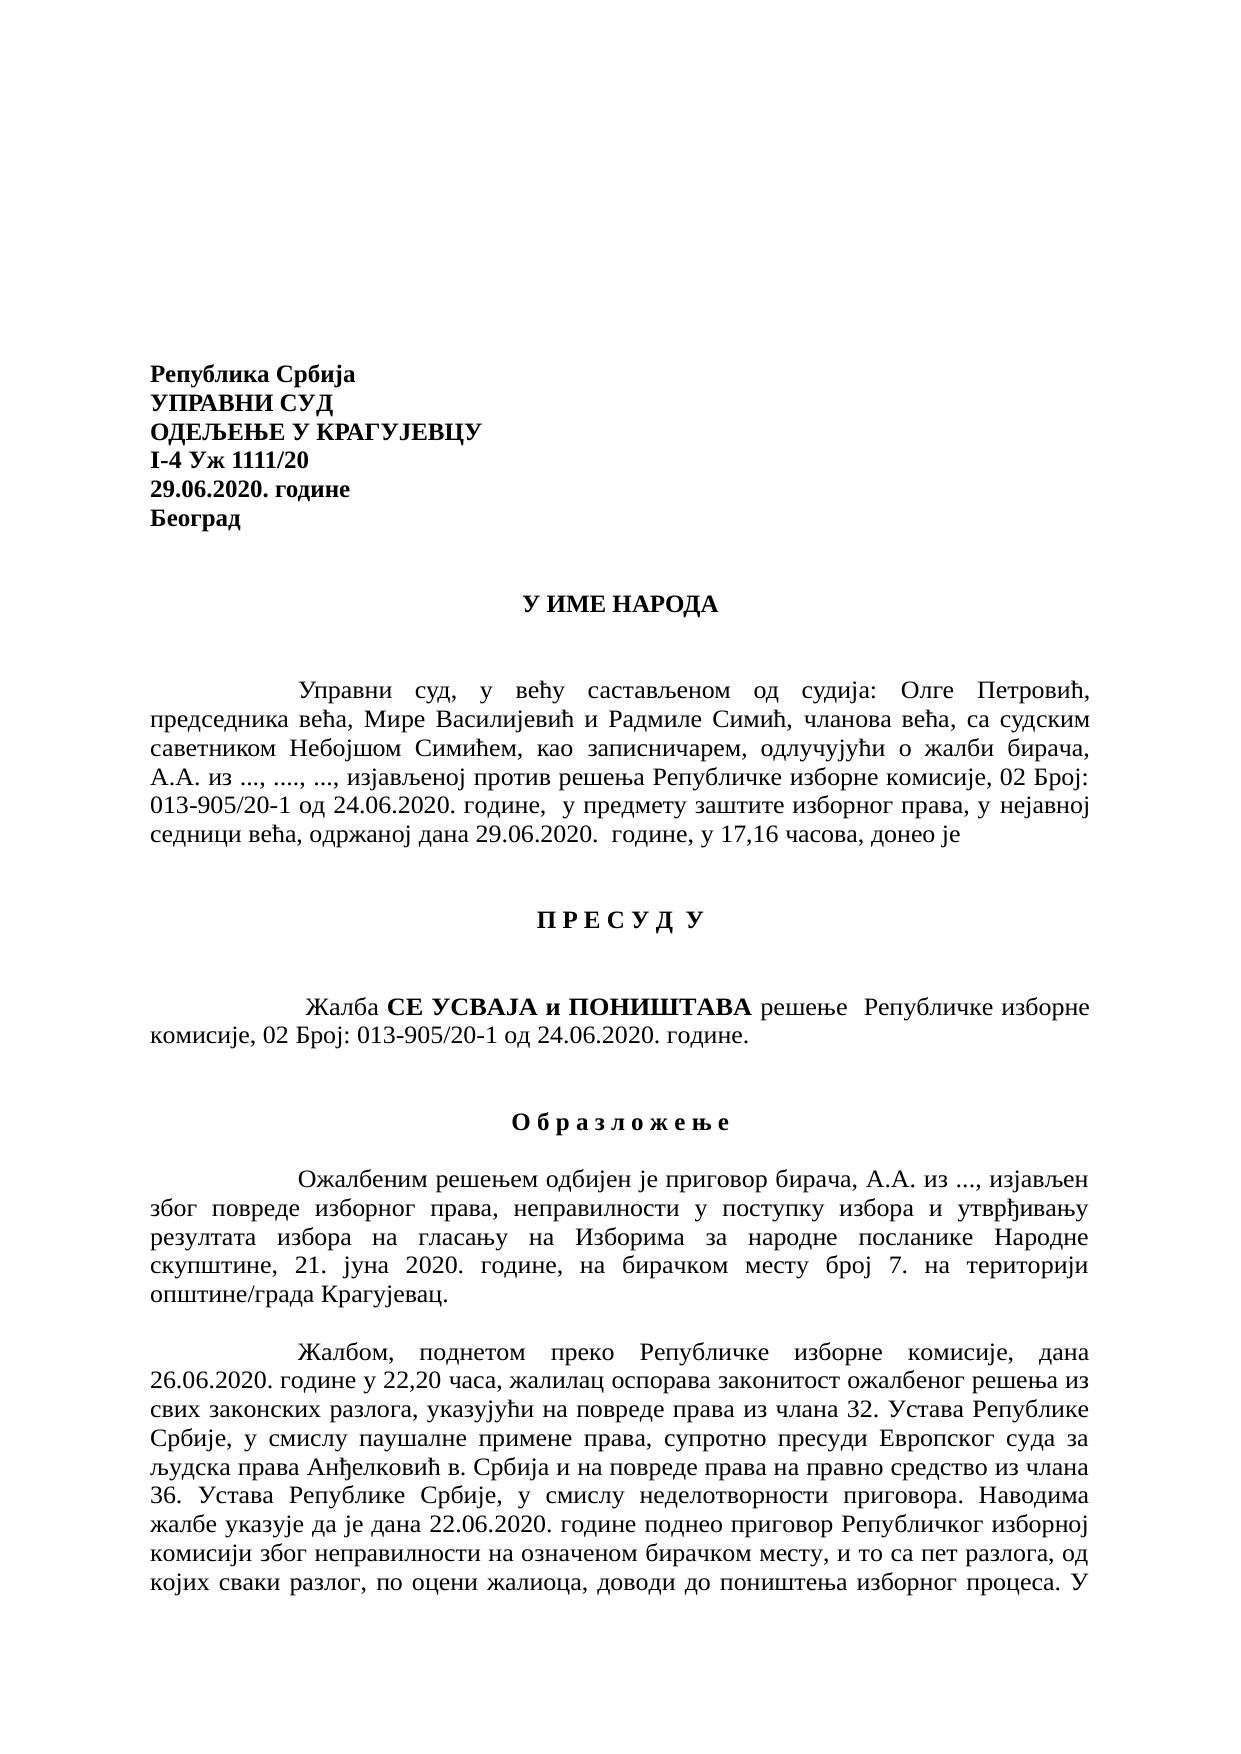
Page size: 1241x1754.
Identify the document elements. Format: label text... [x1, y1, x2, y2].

text О б р а з л о ж е њ е [150, 1107, 1090, 1135]
text Управни суд, у већу састављеном од судија: Олге Петровић, председника већа, Мире Василијевић и Радмиле Симић, чланова већа, са судским саветником Небојшом Симићем, као записничарем, одлучујући о жалби бирача, A.A. из ..., ...., ..., изјављеној против решења Републичке изборне комисије, 02 Број: 013-905/20-1 од 24.06.2020. године, у предмету заштите изборног права, у нејавној седници већа, одржаној дана 29.06.2020. године, у 17,16 часова, донео је [150, 675, 1090, 848]
text I-4 Уж 1111/20 [150, 445, 1090, 474]
text У ИМЕ НАРОДА [150, 589, 1090, 618]
text Београд [150, 503, 1090, 532]
text Жалба СЕ УСВАЈА и ПОНИШТАВА решење Републичке изборне комисије, 02 Број: 013-905/20-1 од 24.06.2020. године. [150, 992, 1090, 1049]
text УПРАВНИ СУД [150, 388, 1090, 417]
text Жалбом, поднетом преко Републичке изборне комисије, дана 26.06.2020. године у 22,20 часа, жалилац оспорава законитост ожалбеног решења из свих законских разлога, указујући на повреде права из члана 32. Устава Републике Србије, у смислу паушалне примене права, супротно пресуди Европског суда за људска права Анђелковић в. Србија и на повреде права на правно средство из члана 36. Устава Републике Србије, у смислу неделотворности приговора. Наводима жалбе указује да је дана 22.06.2020. године поднео приговор Републичког изборној комисији због неправилности на означеном бирачком месту, и то са пет разлога, од којих сваки разлог, по оцени жалиоца, доводи до поништења изборног процеса. У [150, 1337, 1090, 1595]
text П Р Е С У Д У [150, 905, 1090, 934]
text Република Србија [150, 148, 1090, 388]
text 29.06.2020. године [150, 474, 1090, 503]
text ОДЕЉЕЊЕ У КРАГУЈЕВЦУ [150, 417, 1090, 445]
text Ожалбеним решењем одбијен је приговор бирача, A.A. из ..., изјављен због повреде изборног права, неправилности у поступку избора и утврђивању резултата избора на гласању на Изборима за народне посланике Народне скупштине, 21. јуна 2020. године, на бирачком месту број 7. на територији општине/града Крагујевац. [150, 1164, 1090, 1308]
